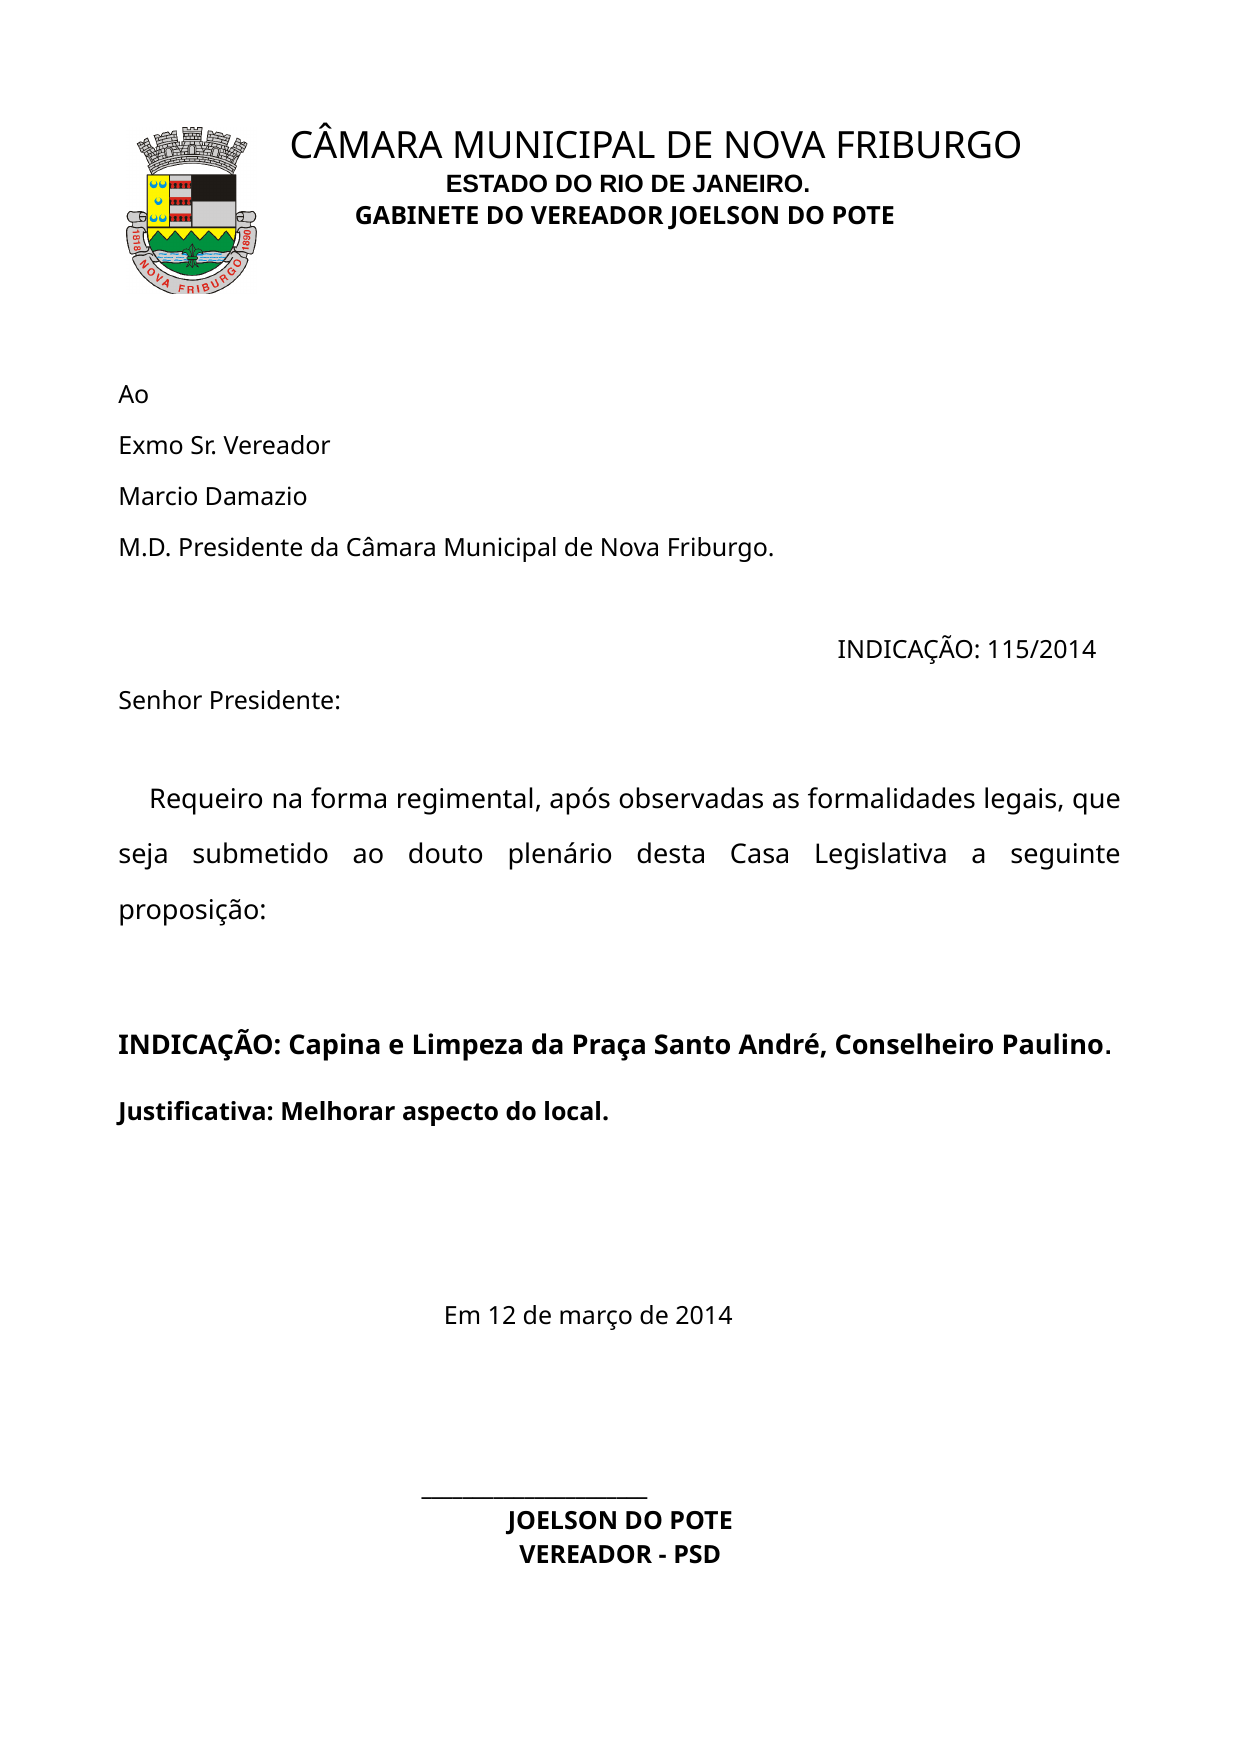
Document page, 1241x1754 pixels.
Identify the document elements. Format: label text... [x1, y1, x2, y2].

text CÂMARA MUNICIPAL DE NOVA FRIBURGO [118, 118, 1122, 169]
text Justificativa: Melhorar aspecto do local. [118, 1093, 1058, 1128]
text ______________________ [201, 1434, 981, 1502]
text Em 12 de março de 2014 [118, 1298, 1058, 1332]
text ESTADO DO RIO DE JANEIRO. [257, 169, 1122, 198]
text Exmo Sr. Vereador [118, 428, 1122, 462]
text Requeiro na forma regimental, após observadas as formalidades legais, que seja submetido ao douto plenário desta Casa Legislativa a seguinte proposição: [118, 779, 1122, 927]
text JOELSON DO POTE [118, 1502, 1122, 1536]
text Marcio Damazio [118, 479, 1122, 513]
text VEREADOR - PSD [118, 1536, 1122, 1570]
text Ao [118, 377, 1122, 411]
text Senhor Presidente: [118, 683, 1122, 717]
text INDICAÇÃO: 115/2014 [118, 632, 1122, 666]
text INDICAÇÃO: Capina e Limpeza da Praça Santo André, Conselheiro Paulino. [118, 1026, 1119, 1063]
text GABINETE DO VEREADOR JOELSON DO POTE [257, 198, 1122, 232]
text M.D. Presidente da Câmara Municipal de Nova Friburgo. [118, 530, 1122, 564]
